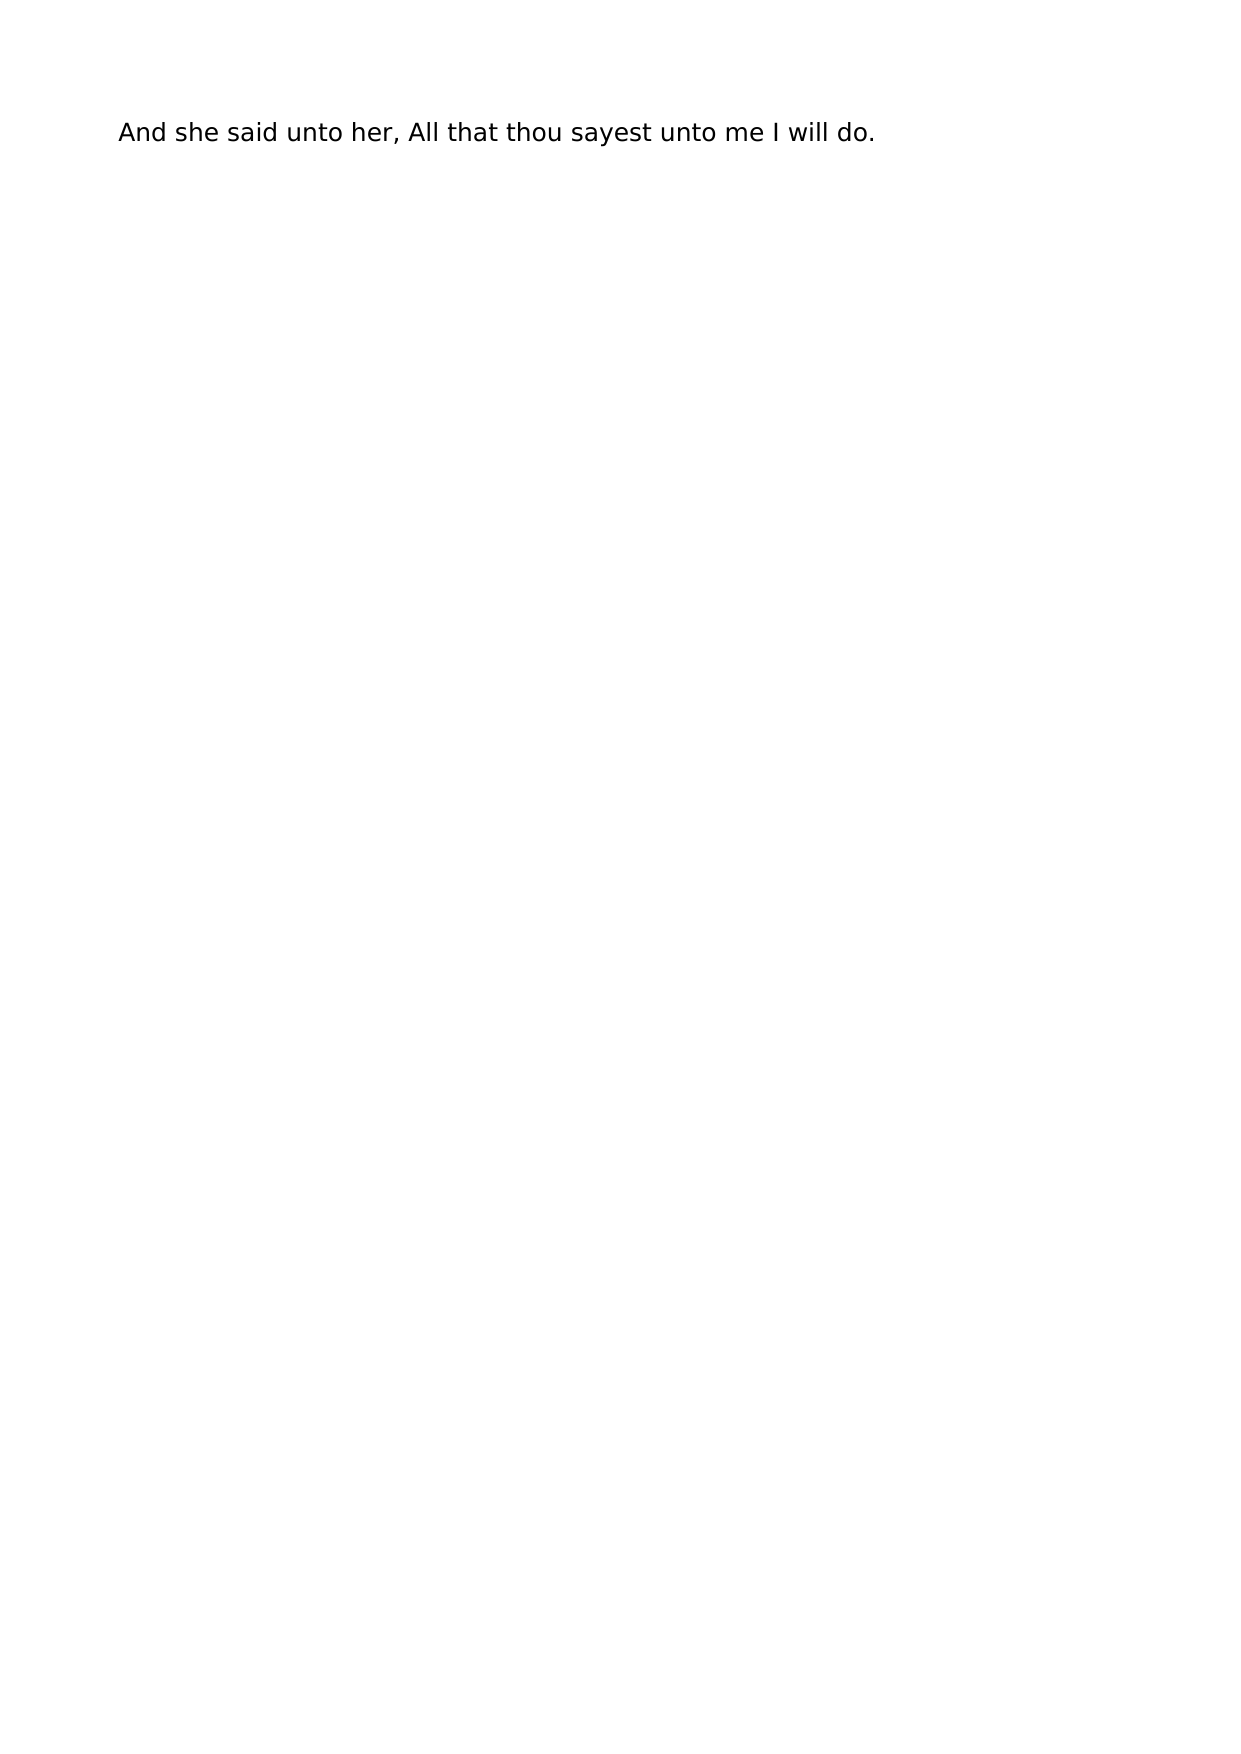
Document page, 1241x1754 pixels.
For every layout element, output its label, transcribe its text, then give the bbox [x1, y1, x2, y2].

text And she said unto her, All that thou sayest unto me I will do. [118, 118, 1122, 147]
